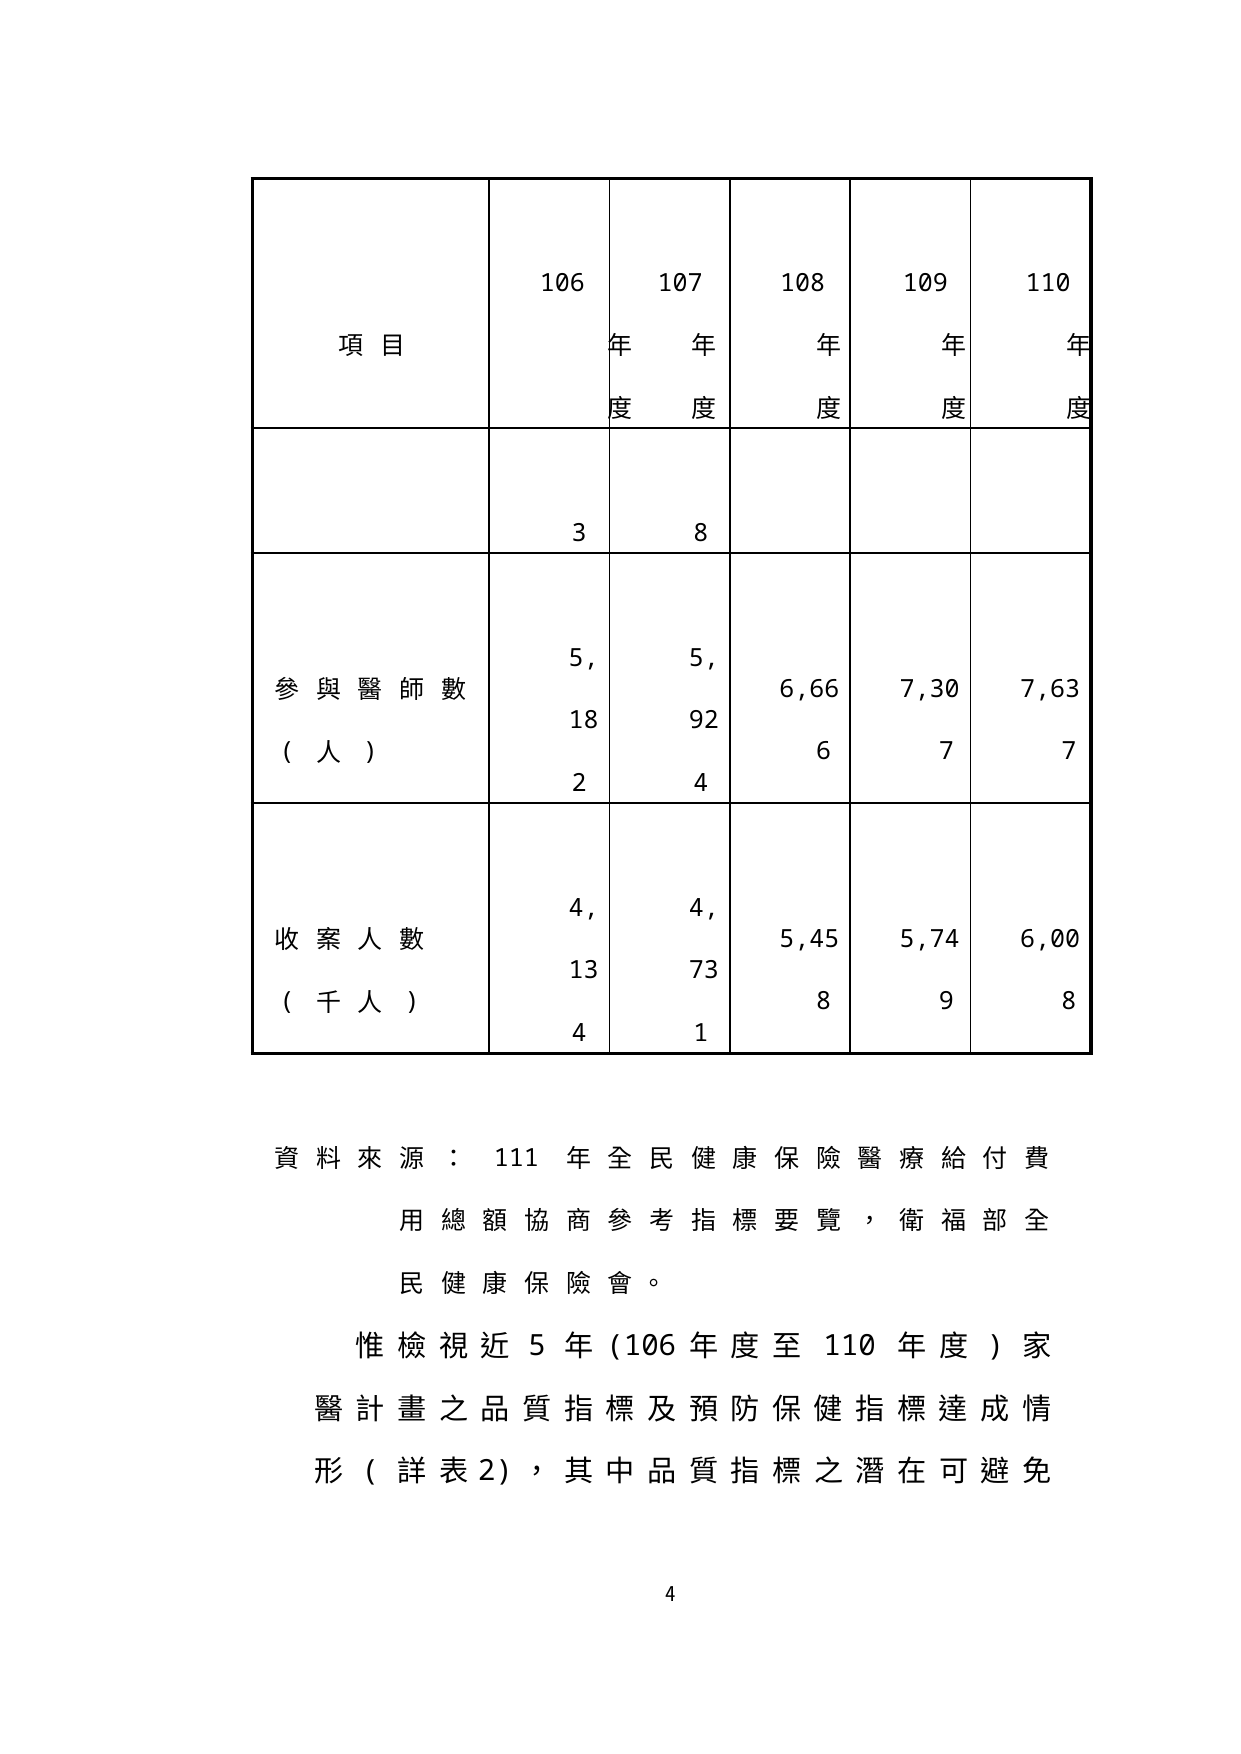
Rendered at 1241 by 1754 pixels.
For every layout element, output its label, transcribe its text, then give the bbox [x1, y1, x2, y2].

table_cell [254, 429, 488, 552]
table_header 109年度 [851, 180, 970, 427]
table_header 110年度 [971, 180, 1089, 427]
table_cell 6,666 [731, 554, 849, 802]
table_cell 8 [610, 429, 729, 552]
table_cell 4,134 [490, 804, 609, 1052]
table_cell [731, 429, 849, 552]
text 資料來源：111年全民健康保險醫療給付費用總額協商參考指標要覽，衛福部全民健康保險會。 [242, 1115, 1058, 1302]
table_cell 5,182 [490, 554, 609, 802]
table_cell 3 [490, 429, 609, 552]
table_cell 5,924 [610, 554, 729, 802]
table_cell 7,307 [851, 554, 970, 802]
table_header 項目 [254, 180, 488, 427]
table_cell [971, 429, 1089, 552]
table_cell 收案人數(千人) [254, 804, 488, 1052]
table_cell 5,749 [851, 804, 970, 1052]
table_cell 4,731 [610, 804, 729, 1052]
table_cell 5,458 [731, 804, 849, 1052]
text 惟檢視近5年(106年度至110年度)家醫計畫之品質指標及預防保健指標達成情形(詳表2)，其中品質指標之潛在可避免急診率已自109年度1.0%提高至110年度1.1%；另預防保健指標之子宮頸抹片檢查率、65歲以上老人流感注射率及50-75歲糞便潛血檢查率，110年度實際值各為23.9%、40.5%及17.0%，表現皆劣於109年度之27.1%、49.4%及20.5%。 [271, 1302, 1058, 1490]
table_header 107年度 [610, 180, 729, 427]
table_header 106年度 [490, 180, 609, 427]
table_cell 6,008 [971, 804, 1089, 1052]
table_cell [851, 429, 970, 552]
table_cell 參與醫師數(人) [254, 554, 488, 802]
table_cell 7,637 [971, 554, 1089, 802]
table_header 108年度 [731, 180, 849, 427]
